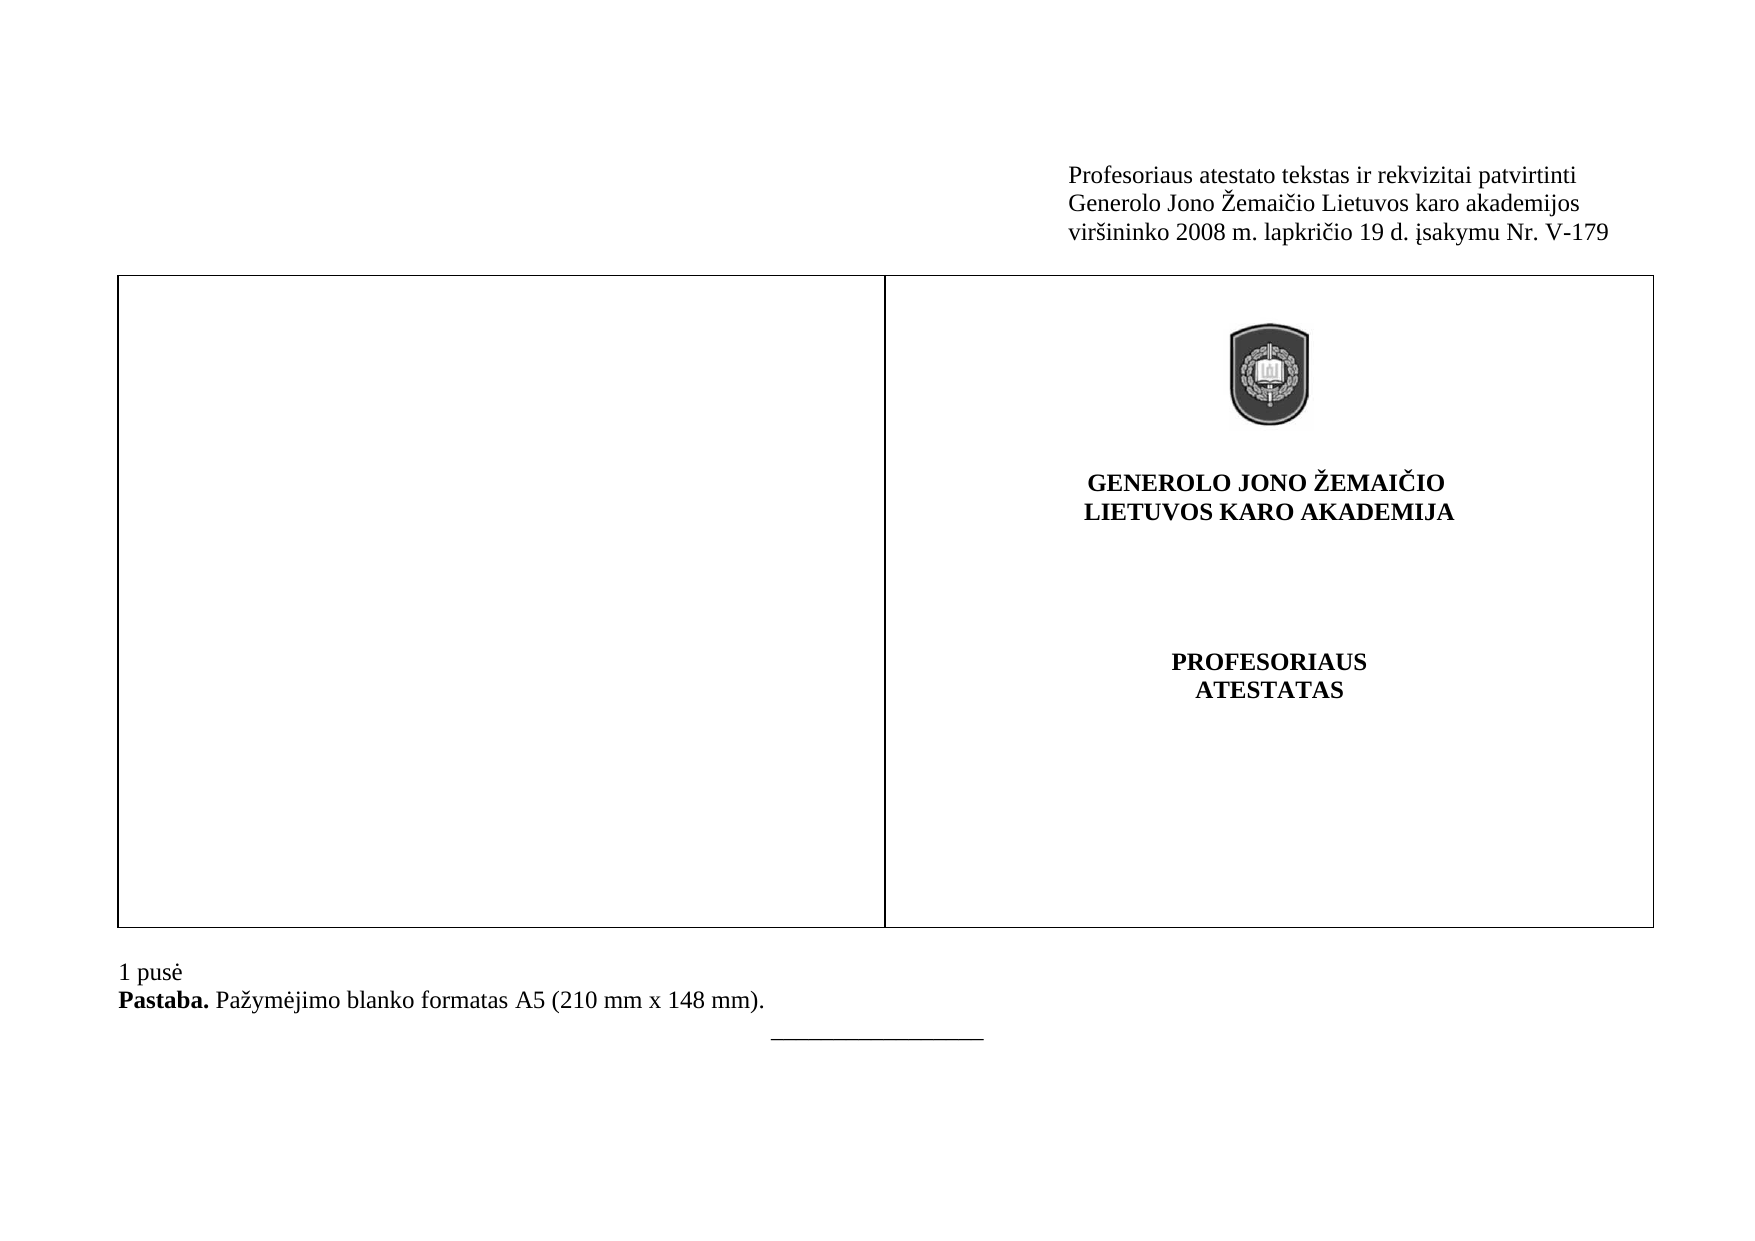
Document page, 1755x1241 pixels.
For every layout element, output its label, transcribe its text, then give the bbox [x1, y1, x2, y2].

text Generolo Jono Žemaičio Lietuvos karo akademijos viršininko 2008 m. lapkričio 19 d. įsakymu Nr. V-179 [1068, 188, 1636, 246]
table_cell [119, 647, 884, 898]
table_cell GENEROLO JONO ŽEMAIČIO LIETUVOS KARO AKADEMIJA [886, 440, 1653, 618]
text _________________ [118, 1014, 1636, 1043]
table_cell PROFESORIAUS ATESTATAS [886, 647, 1653, 898]
text Profesoriaus atestato tekstas ir rekvizitai patvirtinti [1068, 160, 1636, 188]
table_cell [886, 898, 1653, 926]
table_header (ženklas) [886, 276, 1653, 439]
table_cell [119, 898, 884, 926]
table_cell [886, 618, 1653, 647]
text 1 pusė [118, 957, 1636, 985]
table_cell [119, 440, 884, 618]
table_header [119, 276, 884, 439]
table_cell [119, 618, 884, 647]
text Pastaba. Pažymėjimo blanko formatas A5 (210 mm x 148 mm). [118, 985, 1636, 1014]
